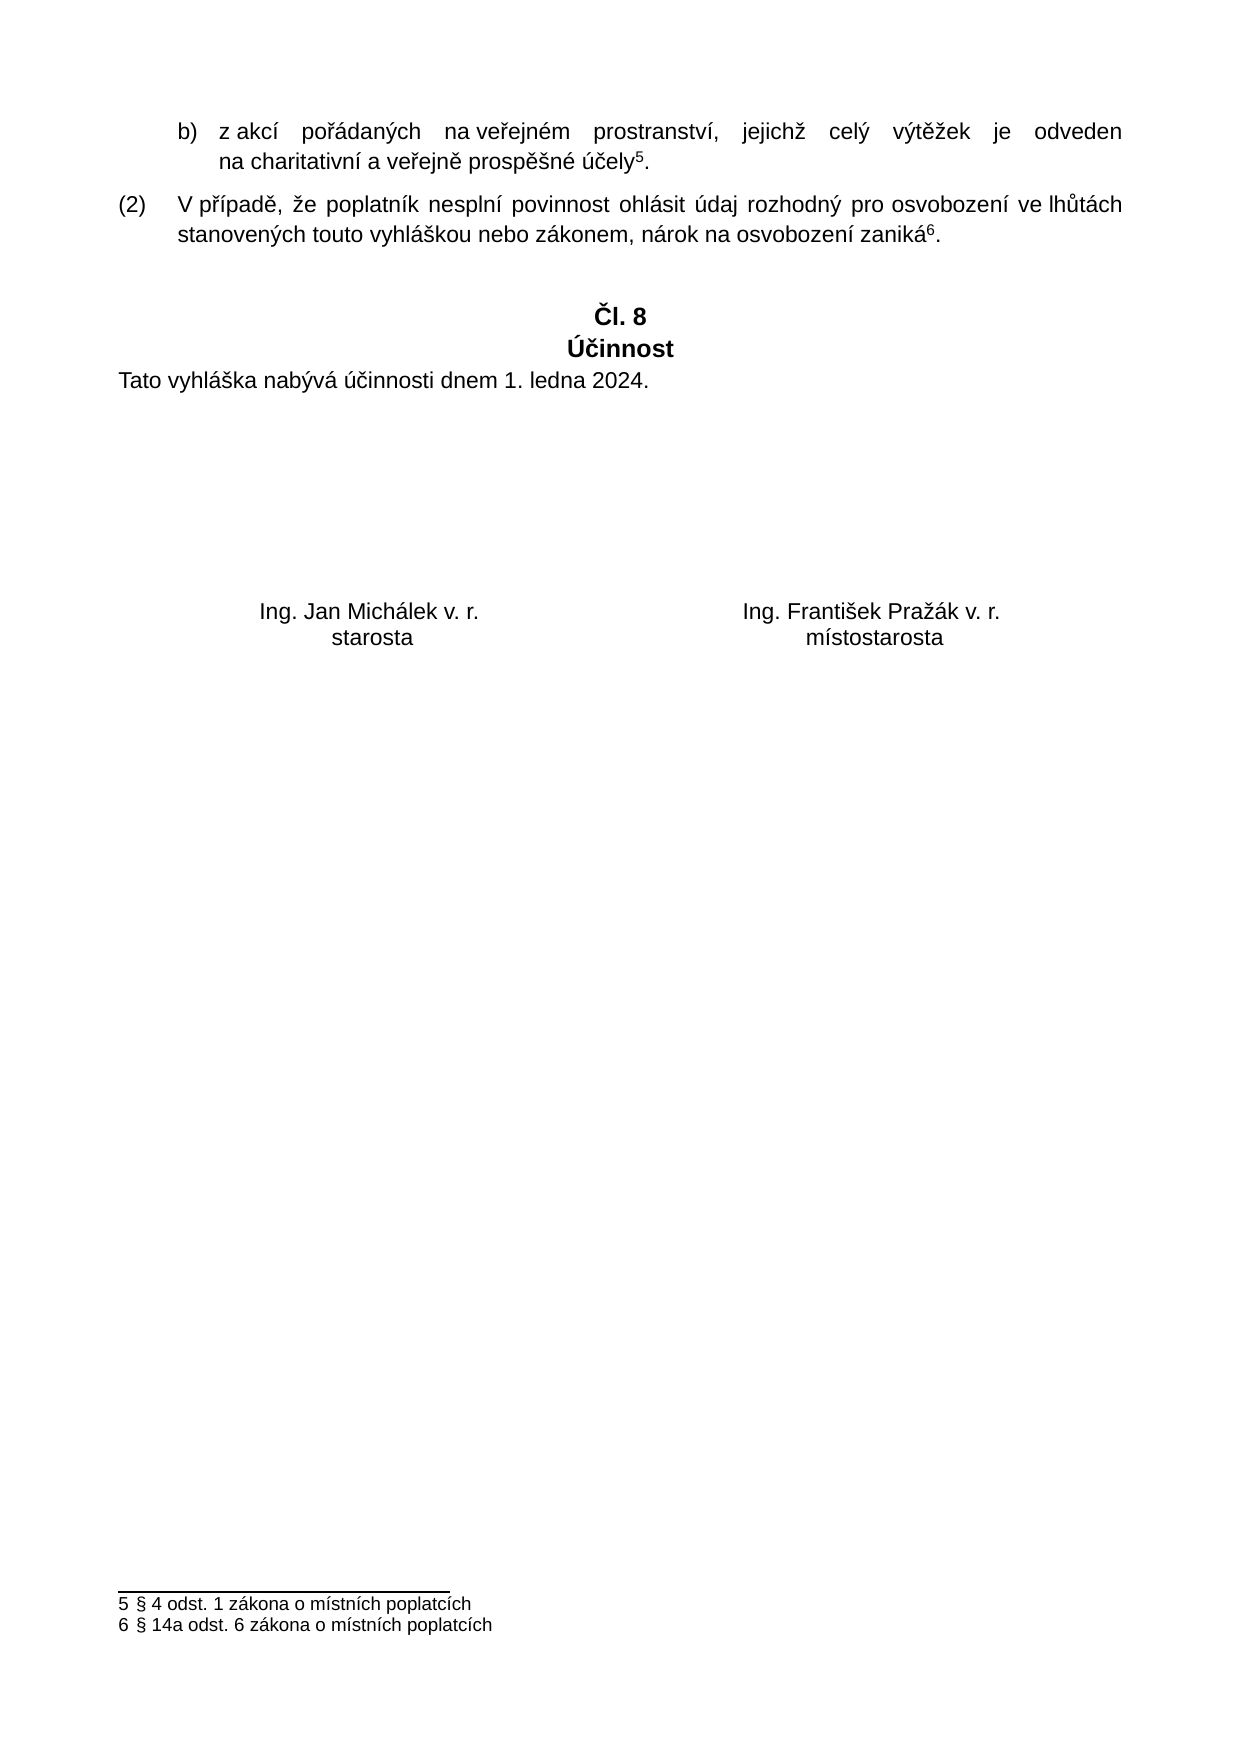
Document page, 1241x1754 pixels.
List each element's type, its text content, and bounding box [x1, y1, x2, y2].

text Tato vyhláška nabývá účinnosti dnem 1. ledna 2024. [118, 367, 1122, 394]
table_header Ing. Jan Michálek v. r. starosta [118, 538, 620, 656]
list V případě, že poplatník nesplní povinnost ohlásit údaj rozhodný pro osvobození ve lhůtách stanovených touto vyhláškou nebo zákonem, nárok na osvobození zaniká. [118, 191, 1122, 248]
subtitle Čl. 8 Účinnost [118, 301, 1122, 363]
list z akcí pořádaných na veřejném prostranství, jejichž celý výtěžek je odveden na charitativní a veřejně prospěšné účely. [177, 118, 1122, 175]
list § 14a odst. 6 zákona o místních poplatcích [118, 1614, 1122, 1635]
table_header Ing. František Pražák v. r. místostarosta [620, 538, 1122, 656]
table_cell [118, 656, 620, 774]
table_cell [620, 656, 1122, 774]
list § 4 odst. 1 zákona o místních poplatcích [118, 1592, 1122, 1614]
